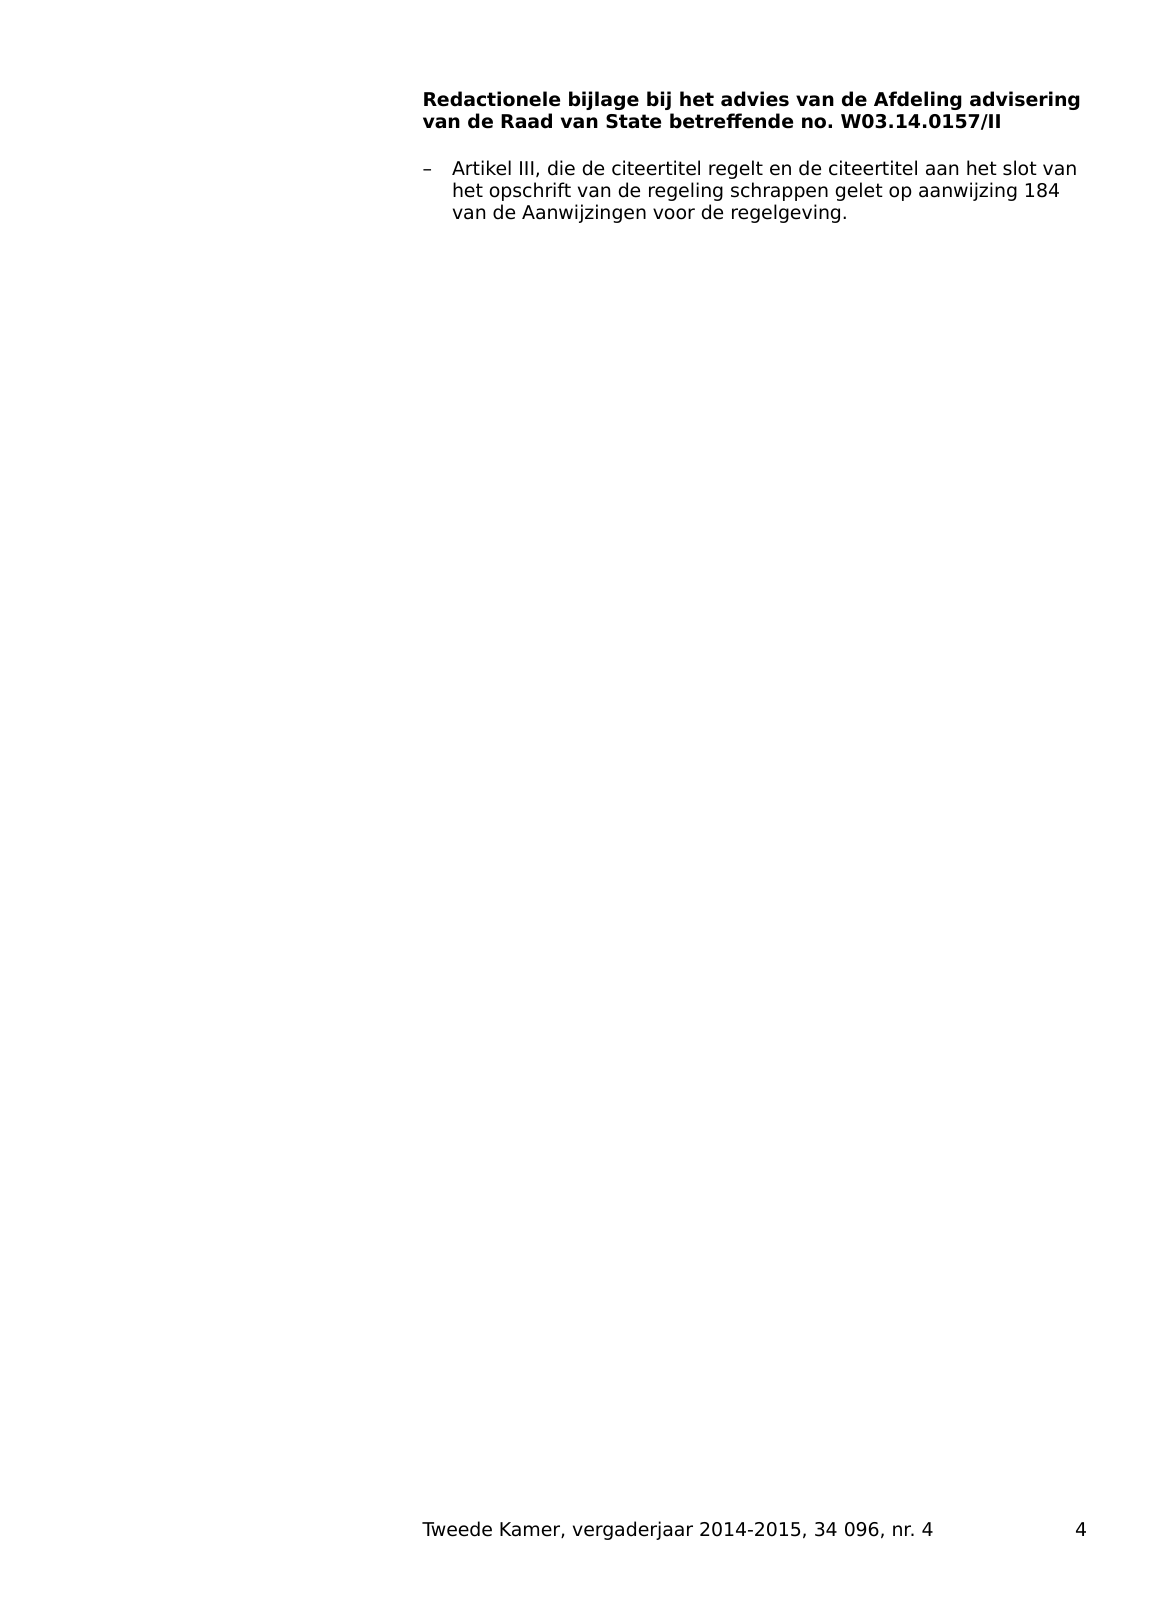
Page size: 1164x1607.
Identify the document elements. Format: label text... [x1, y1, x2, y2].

subtitle Redactionele bijlage bij het advies van de Afdeling advisering van de Raad van State betreffende no. W03.14.0157/II [77, 89, 1087, 133]
text – Artikel III, die de citeertitel regelt en de citeertitel aan het slot van het opschrift van de regeling schrappen gelet op aanwijzing 184 van de Aanwijzingen voor de regelgeving. [422, 158, 1087, 224]
